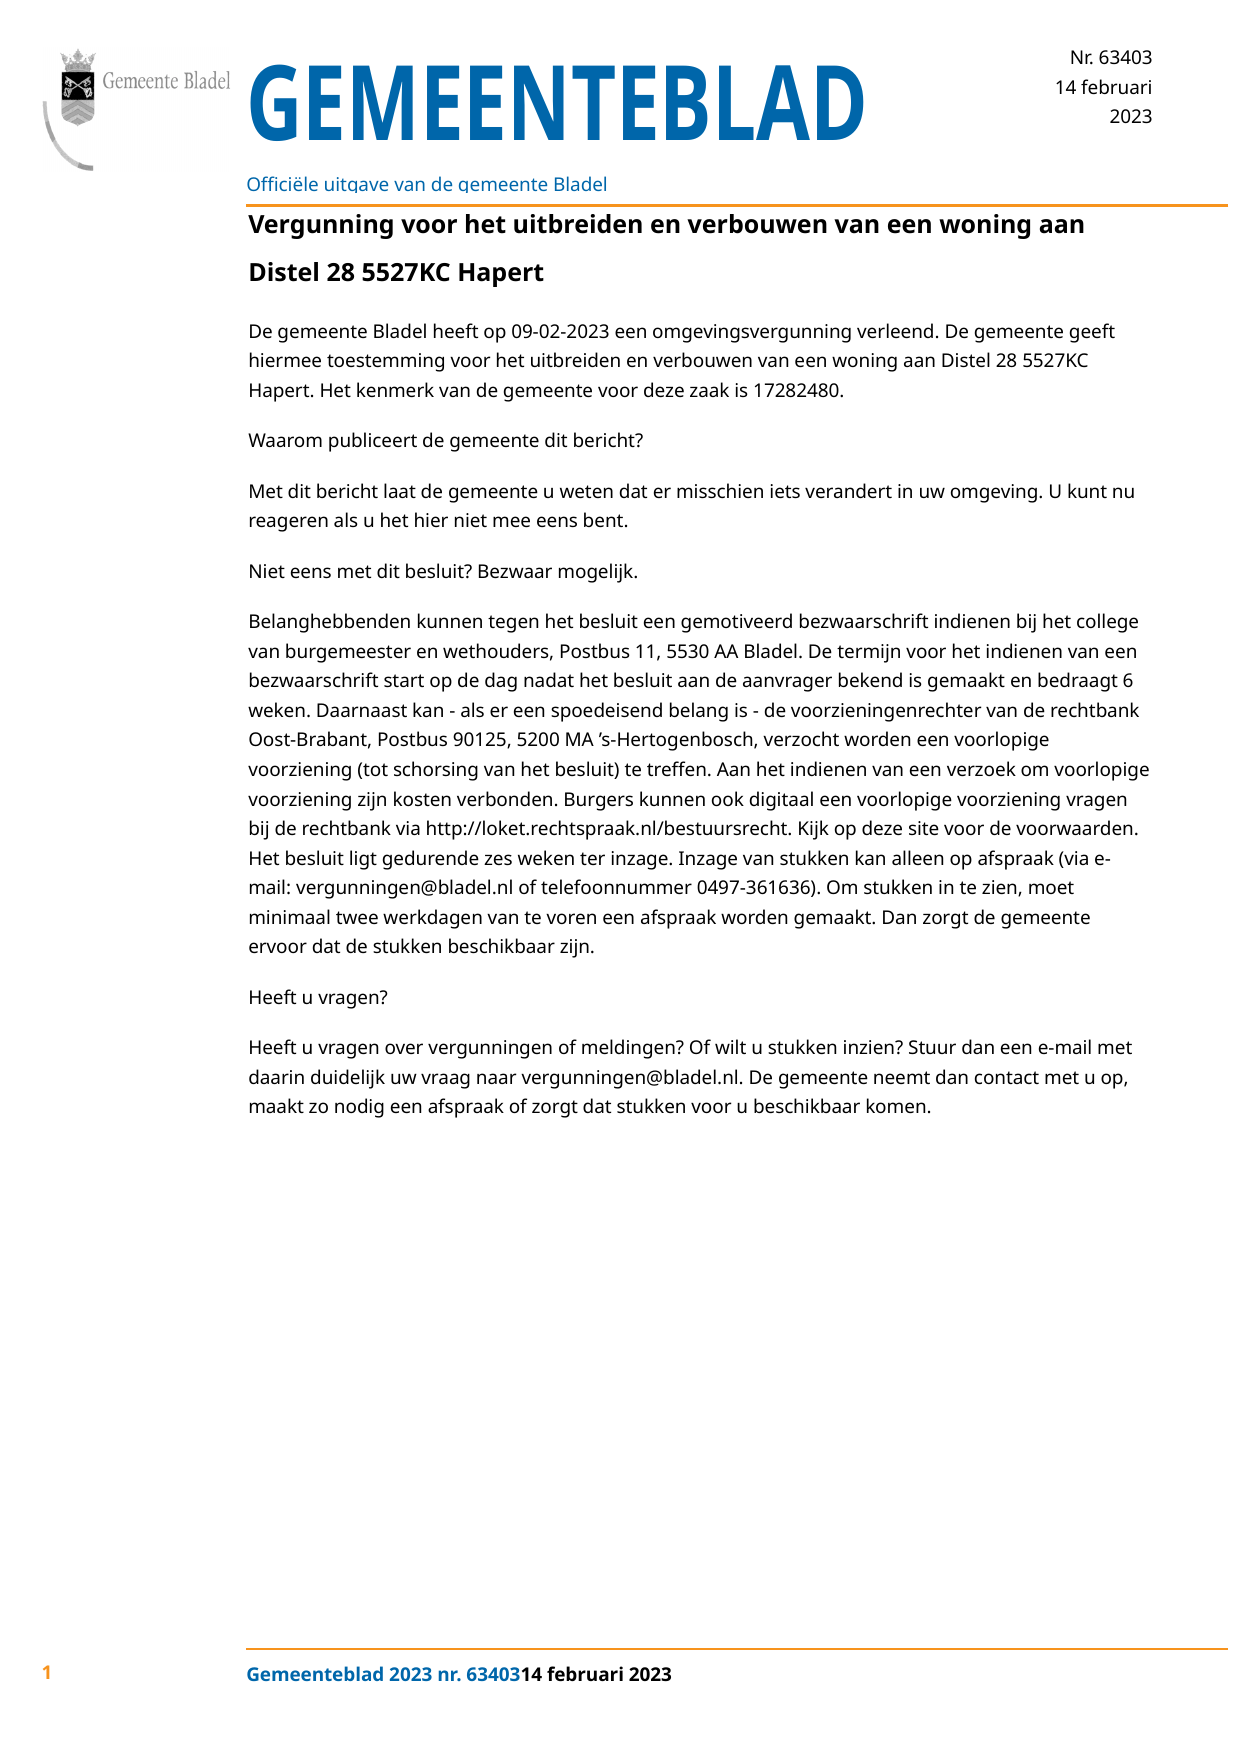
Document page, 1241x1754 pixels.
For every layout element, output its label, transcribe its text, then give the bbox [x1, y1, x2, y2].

text Heeft u vragen? [248, 984, 1152, 1010]
text Heeft u vragen over vergunningen of meldingen? Of wilt u stukken inzien? Stuur dan een e-mail met daarin duidelijk uw vraag naar vergunningen@bladel.nl. De gemeente neemt dan contact met u op, maakt zo nodig een afspraak of zorgt dat stukken voor u beschikbaar komen. [248, 1034, 1152, 1119]
text Met dit bericht laat de gemeente u weten dat er misschien iets verandert in uw omgeving. U kunt nu reageren als u het hier niet mee eens bent. [248, 478, 1152, 533]
text Belanghebbenden kunnen tegen het besluit een gemotiveerd bezwaarschrift indienen bij het college van burgemeester en wethouders, Postbus 11, 5530 AA Bladel. De termijn voor het indienen van een bezwaarschrift start op de dag nadat het besluit aan de aanvrager bekend is gemaakt en bedraagt 6 weken. Daarnaast kan - als er een spoedeisend belang is - de voorzieningenrechter van de rechtbank Oost-Brabant, Postbus 90125, 5200 MA ’s-Hertogenbosch, verzocht worden een voorlopige voorziening (tot schorsing van het besluit) te treffen. Aan het indienen van een verzoek om voorlopige voorziening zijn kosten verbonden. Burgers kunnen ook digitaal een voorlopige voorziening vragen bij de rechtbank via http://loket.rechtspraak.nl/bestuursrecht. Kijk op deze site voor de voorwaarden. Het besluit ligt gedurende zes weken ter inzage. Inzage van stukken kan alleen op afspraak (via e-mail: vergunningen@bladel.nl of telefoonnummer 0497-361636). Om stukken in te zien, moet minimaal twee werkdagen van te voren een afspraak worden gemaakt. Dan zorgt de gemeente ervoor dat de stukken beschikbaar zijn. [248, 608, 1152, 959]
text De gemeente Bladel heeft op 09-02-2023 een omgevingsvergunning verleend. De gemeente geeft hiermee toestemming voor het uitbreiden en verbouwen van een woning aan Distel 28 5527KC Hapert. Het kenmerk van de gemeente voor deze zaak is 17282480. [248, 318, 1152, 403]
picture [41, 47, 231, 172]
text Waarom publiceert de gemeente dit bericht? [248, 427, 1152, 453]
text Niet eens met dit besluit? Bezwaar mogelijk. [248, 558, 1152, 584]
text Vergunning voor het uitbreiden en verbouwen van een woning aan Distel 28 5527KC Hapert [248, 207, 1152, 288]
